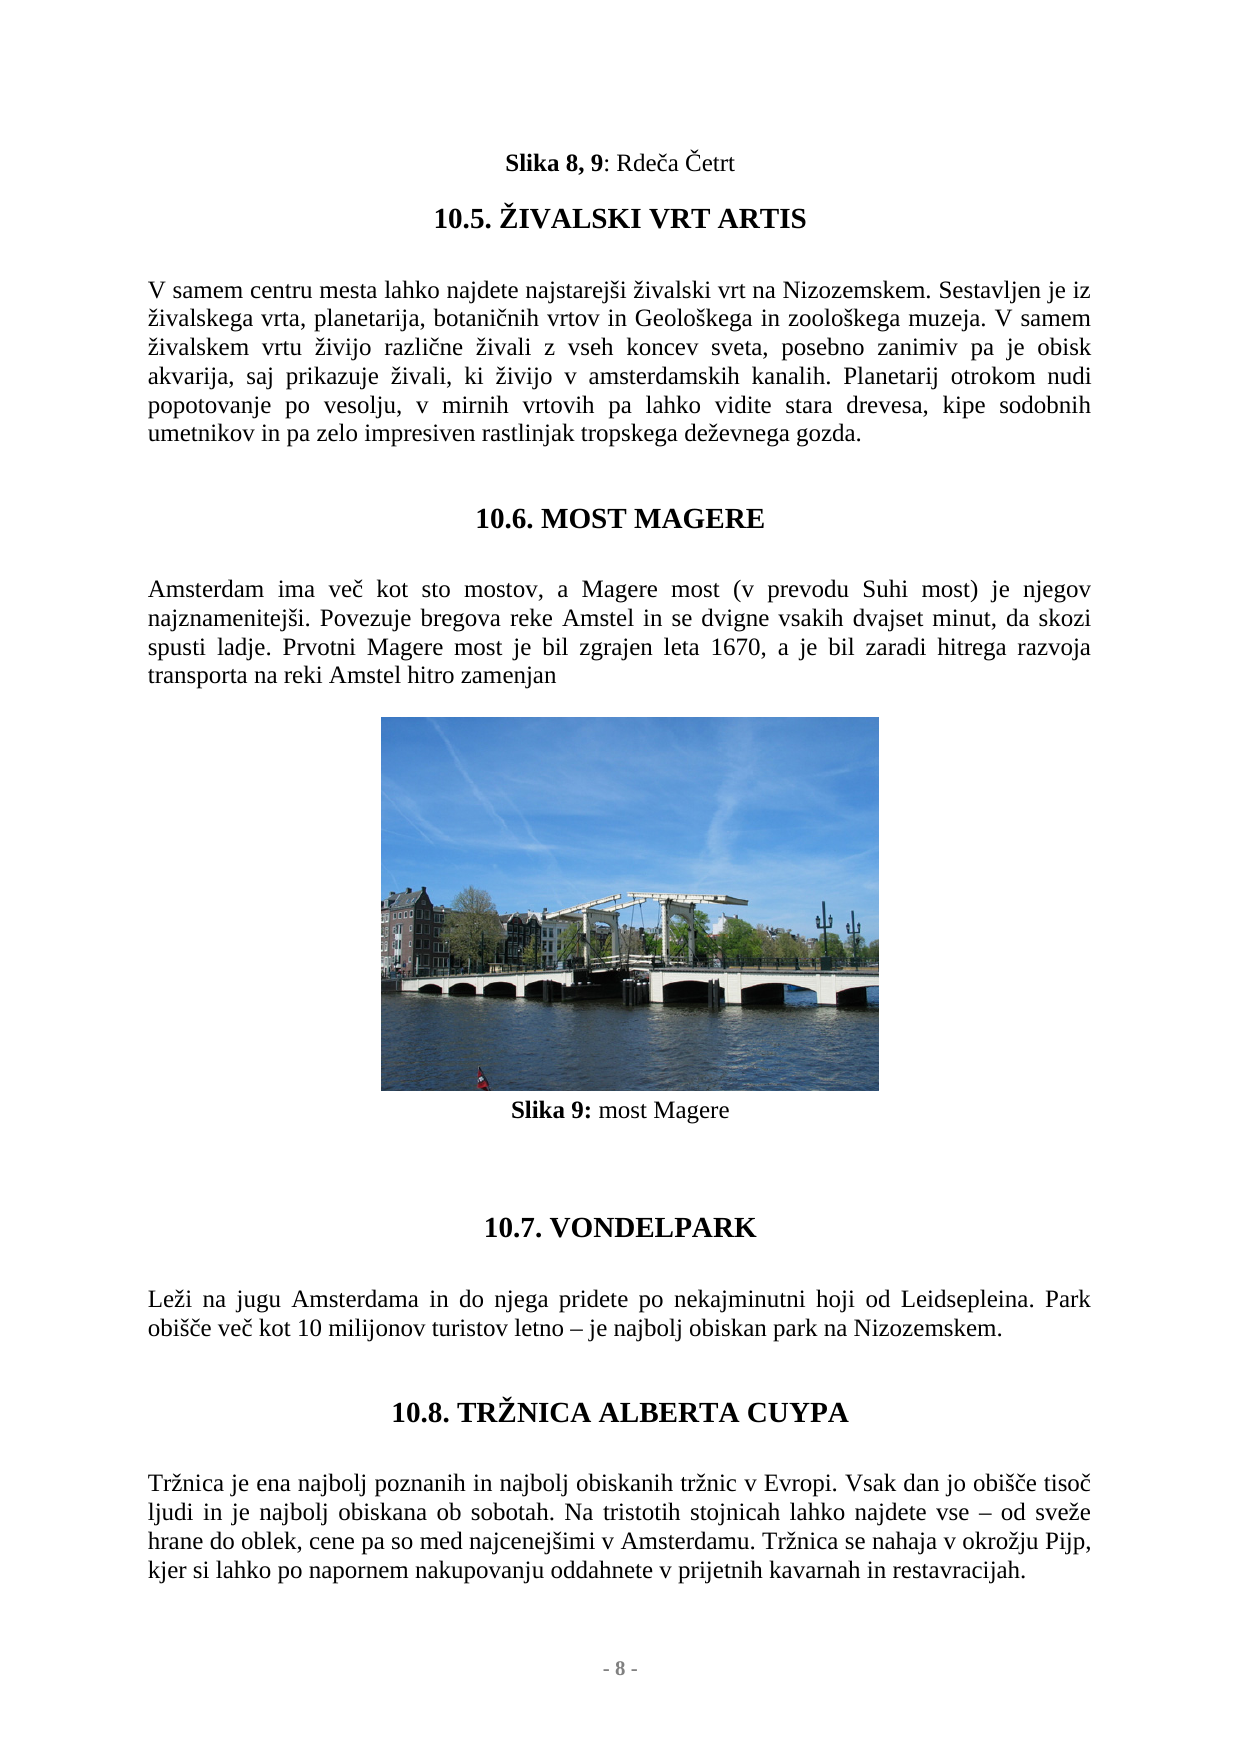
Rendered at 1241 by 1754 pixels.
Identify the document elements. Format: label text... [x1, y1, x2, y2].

text V samem centru mesta lahko najdete najstarejši živalski vrt na Nizozemskem. Sestavljen je iz živalskega vrta, planetarija, botaničnih vrtov in Geološkega in zoološkega muzeja. V samem živalskem vrtu živijo različne živali z vseh koncev sveta, posebno zanimiv pa je obisk akvarija, saj prikazuje živali, ki živijo v amsterdamskih kanalih. Planetarij otrokom nudi popotovanje po vesolju, v mirnih vrtovih pa lahko vidite stara drevesa, kipe sodobnih umetnikov in pa zelo impresiven rastlinjak tropskega deževnega gozda. [148, 275, 1093, 447]
text Tržnica je ena najbolj poznanih in najbolj obiskanih tržnic v Evropi. Vsak dan jo obišče tisoč ljudi in je najbolj obiskana ob sobotah. Na tristotih stojnicah lahko najdete vse – od sveže hrane do oblek, cene pa so med najcenejšimi v Amsterdamu. Tržnica se nahaja v okrožju Pijp, kjer si lahko po napornem nakupovanju oddahnete v prijetnih kavarnah in restavracijah. [148, 1468, 1093, 1583]
subtitle 10.6. MOST MAGERE [148, 501, 1093, 568]
picture [381, 717, 879, 1091]
text Amsterdam ima več kot sto mostov, a Magere most (v prevodu Suhi most) je njegov najznamenitejši. Povezuje bregova reke Amstel in se dvigne vsakih dvajset minut, da skozi spusti ladje. Prvotni Magere most je bil zgrajen leta 1670, a je bil zaradi hitrega razvoja transporta na reki Amstel hitro zamenjan [148, 574, 1093, 689]
text Leži na jugu Amsterdama in do njega pridete po nekajminutni hoji od Leidsepleina. Park obišče več kot 10 milijonov turistov letno – je najbolj obiskan park na Nizozemskem. [148, 1284, 1093, 1341]
subtitle 10.8. TRŽNICA ALBERTA CUYPA [148, 1395, 1093, 1462]
text Slika 9: most Magere [148, 1095, 1093, 1123]
subtitle 10.7. VONDELPARK [148, 1211, 1093, 1278]
subtitle 10.5. ŽIVALSKI VRT ARTIS [148, 201, 1093, 268]
text Slika 8, 9: Rdeča Četrt [148, 148, 1093, 176]
